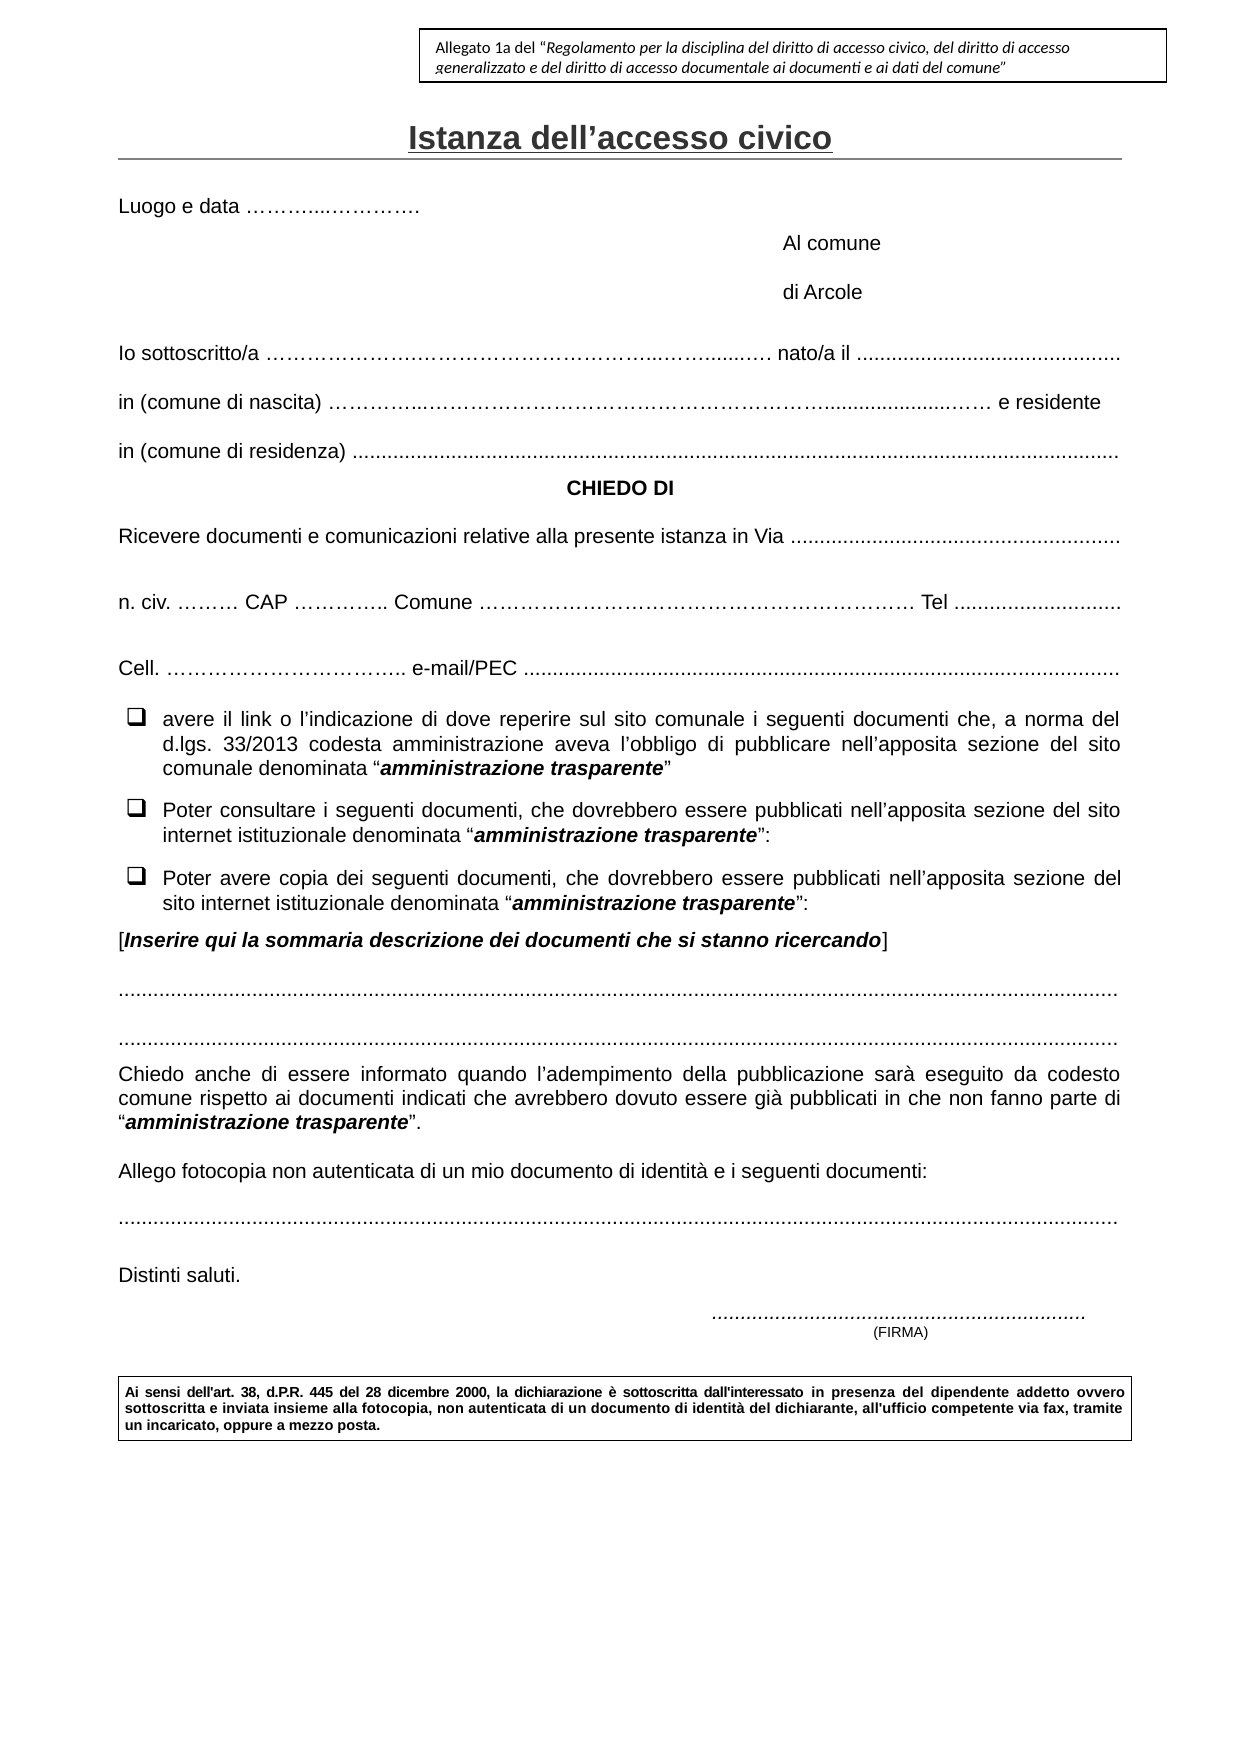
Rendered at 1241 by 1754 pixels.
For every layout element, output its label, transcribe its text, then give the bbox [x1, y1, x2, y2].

text Distinti saluti. [118, 1263, 1122, 1287]
text [Inserire qui la sommaria descrizione dei documenti che si stanno ricercando] [118, 927, 1122, 951]
text Chiedo anche di essere informato quando l’adempimento della pubblicazione sarà eseguito da codesto comune rispetto ai documenti indicati che avrebbero dovuto essere già pubblicati in che non fanno parte di “amministrazione trasparente”. [118, 1062, 1122, 1134]
text Al comune [783, 231, 1122, 254]
text n. civ. ……… CAP ………….. Comune ……………………………………………………… Tel [118, 590, 1122, 614]
text Luogo e data ………....…………. [118, 194, 1122, 218]
table_header Ai sensi dell'art. 38, d.P.R. 445 del 28 dicembre 2000, la dichiarazione è sottoscritta dall'interessato in presenza del dipendente addetto ovvero sottoscritta e inviata insieme alla fotocopia, non autenticata di un documento di identità del dichiarante, all'ufficio competente via fax, tramite un incaricato, oppure a mezzo posta. [119, 1377, 1131, 1440]
text (FIRMA) [679, 1324, 1122, 1340]
subtitle Istanza dell’accesso civico [118, 118, 1122, 157]
list avere il link o l’indicazione di dove reperire sul sito comunale i seguenti documenti che, a norma del d.lgs. 33/2013 codesta amministrazione aveva l’obbligo di pubblicare nell’apposita sezione del sito comunale denominata “amministrazione trasparente” [125, 707, 1122, 779]
text Io sottoscritto/a ………………….……………………………...…….......…. nato/a il [118, 341, 1122, 365]
list Poter avere copia dei seguenti documenti, che dovrebbero essere pubblicati nell’apposita sezione del sito internet istituzionale denominata “amministrazione trasparente”: [125, 866, 1122, 915]
text Allego fotocopia non autenticata di un mio documento di identità e i seguenti documenti: [118, 1159, 1122, 1183]
text CHIEDO DI [118, 475, 1122, 499]
list Poter consultare i seguenti documenti, che dovrebbero essere pubblicati nell’apposita sezione del sito internet istituzionale denominata “amministrazione trasparente”: [125, 798, 1122, 847]
text in (comune di residenza) [118, 439, 1122, 463]
text Ricevere documenti e comunicazioni relative alla presente istanza in Via [118, 524, 1122, 548]
text di Arcole [783, 279, 1122, 303]
text Cell. …………………………….. e-mail/PEC [118, 656, 1122, 679]
text in (comune di nascita) …………...…………………………………………………......................…… e residente [118, 390, 1122, 414]
text ................................................................. [679, 1300, 1122, 1324]
